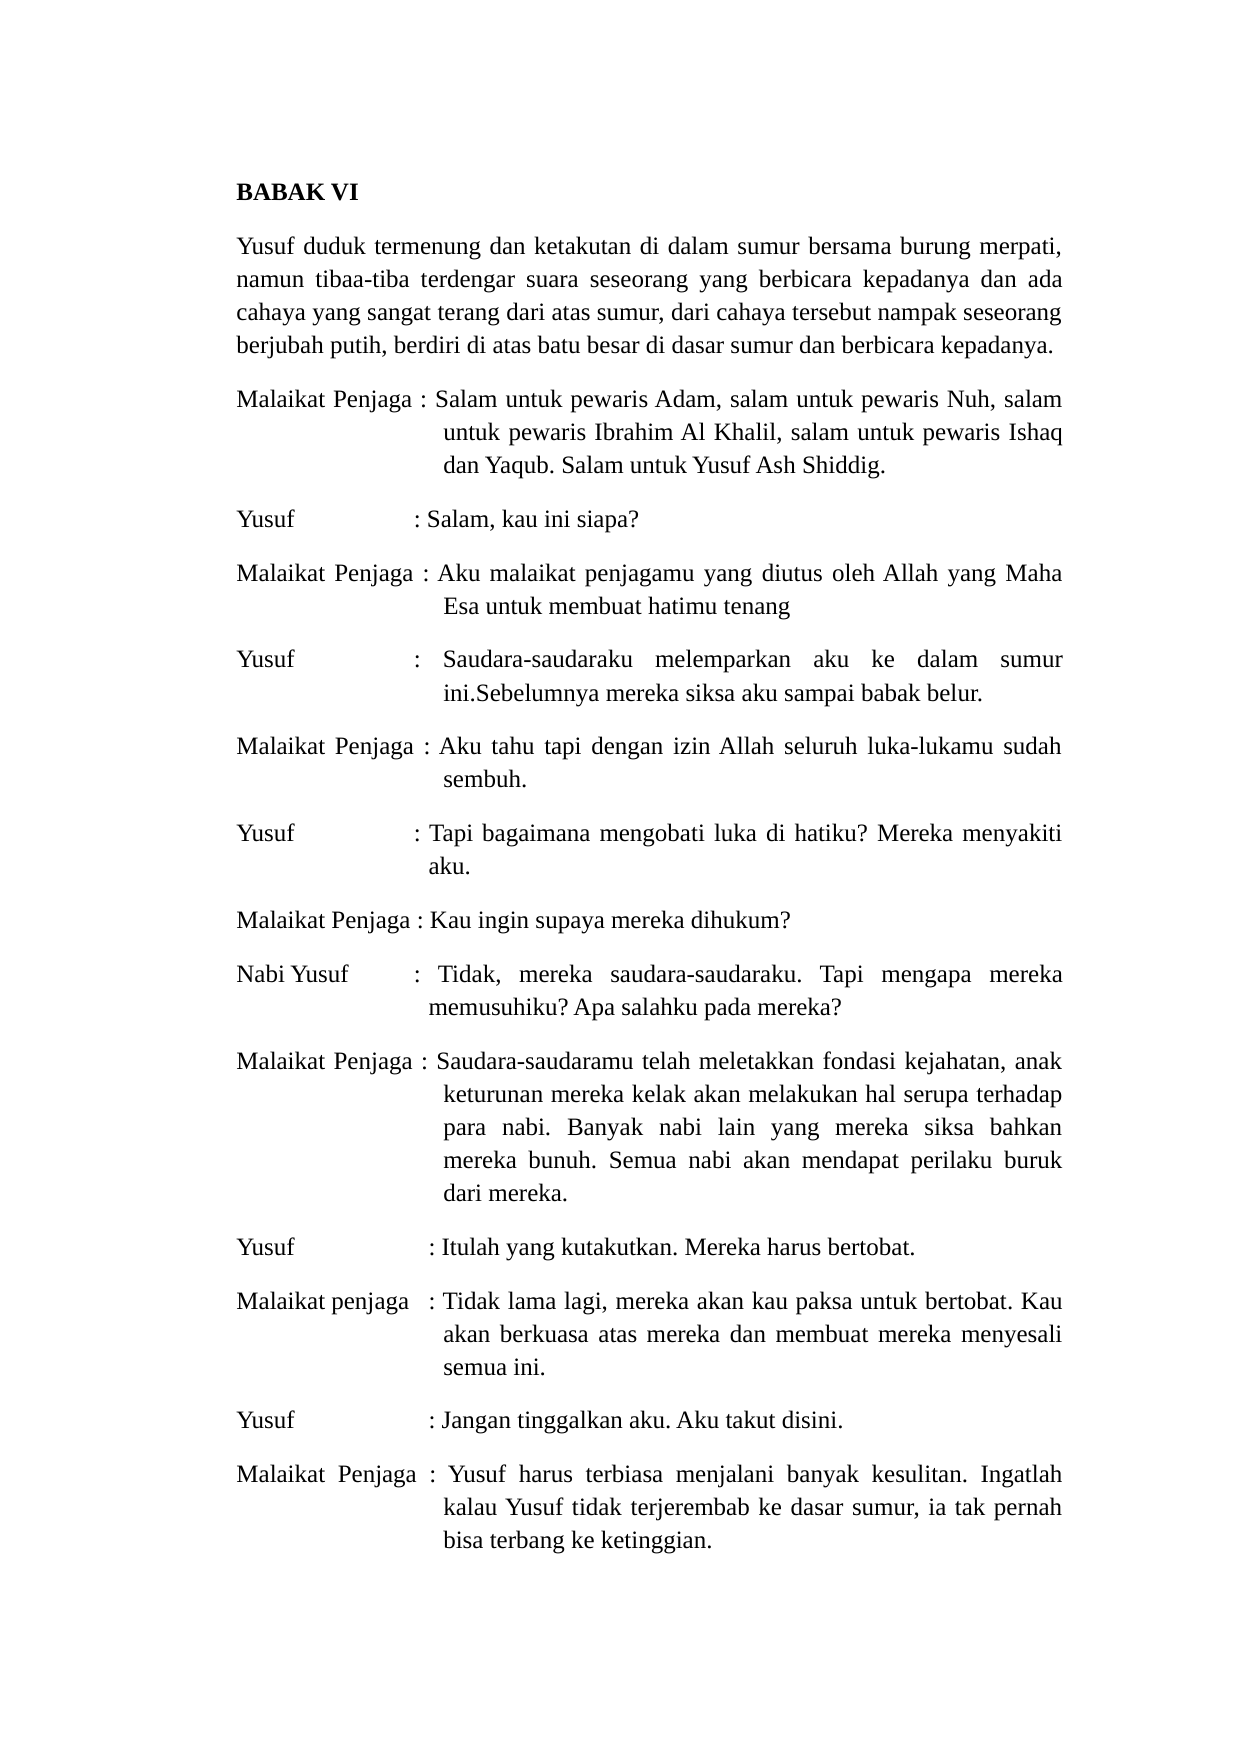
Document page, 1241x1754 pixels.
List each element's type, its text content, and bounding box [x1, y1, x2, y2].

text Yusuf : Jangan tinggalkan aku. Aku takut disini. [236, 1406, 1063, 1434]
text BABAK VI [236, 177, 1063, 206]
text Yusuf : Salam, kau ini siapa? [236, 504, 1063, 533]
text Malaikat Penjaga : Salam untuk pewaris Adam, salam untuk pewaris Nuh, salam untuk pewaris Ibrahim Al Khalil, salam untuk pewaris Ishaq dan Yaqub. Salam untuk Yusuf Ash Shiddig. [236, 384, 1063, 479]
text Malaikat Penjaga : Saudara-saudaramu telah meletakkan fondasi kejahatan, anak keturunan mereka kelak akan melakukan hal serupa terhadap para nabi. Banyak nabi lain yang mereka siksa bahkan mereka bunuh. Semua nabi akan mendapat perilaku buruk dari mereka. [236, 1046, 1063, 1207]
text Nabi Yusuf : Tidak, mereka saudara-saudaraku. Tapi mengapa mereka memusuhiku? Apa salahku pada mereka? [236, 959, 1063, 1021]
text Yusuf : Itulah yang kutakutkan. Mereka harus bertobat. [236, 1232, 1063, 1261]
text Malaikat Penjaga : Aku malaikat penjagamu yang diutus oleh Allah yang Maha Esa untuk membuat hatimu tenang [236, 558, 1063, 619]
text Yusuf duduk termenung dan ketakutan di dalam sumur bersama burung merpati, namun tibaa-tiba terdengar suara seseorang yang berbicara kepadanya dan ada cahaya yang sangat terang dari atas sumur, dari cahaya tersebut nampak seseorang berjubah putih, berdiri di atas batu besar di dasar sumur dan berbicara kepadanya. [236, 231, 1063, 359]
text Malaikat penjaga : Tidak lama lagi, mereka akan kau paksa untuk bertobat. Kau akan berkuasa atas mereka dan membuat mereka menyesali semua ini. [236, 1286, 1063, 1381]
text Yusuf : Tapi bagaimana mengobati luka di hatiku? Mereka menyakiti aku. [236, 818, 1063, 880]
text Malaikat Penjaga : Kau ingin supaya mereka dihukum? [236, 905, 1063, 934]
text Malaikat Penjaga : Aku tahu tapi dengan izin Allah seluruh luka-lukamu sudah sembuh. [236, 731, 1063, 793]
text Malaikat Penjaga : Yusuf harus terbiasa menjalani banyak kesulitan. Ingatlah kalau Yusuf tidak terjerembab ke dasar sumur, ia tak pernah bisa terbang ke ketinggian. [236, 1459, 1063, 1554]
text Yusuf : Saudara-saudaraku melemparkan aku ke dalam sumur ini.Sebelumnya mereka siksa aku sampai babak belur. [236, 644, 1063, 706]
